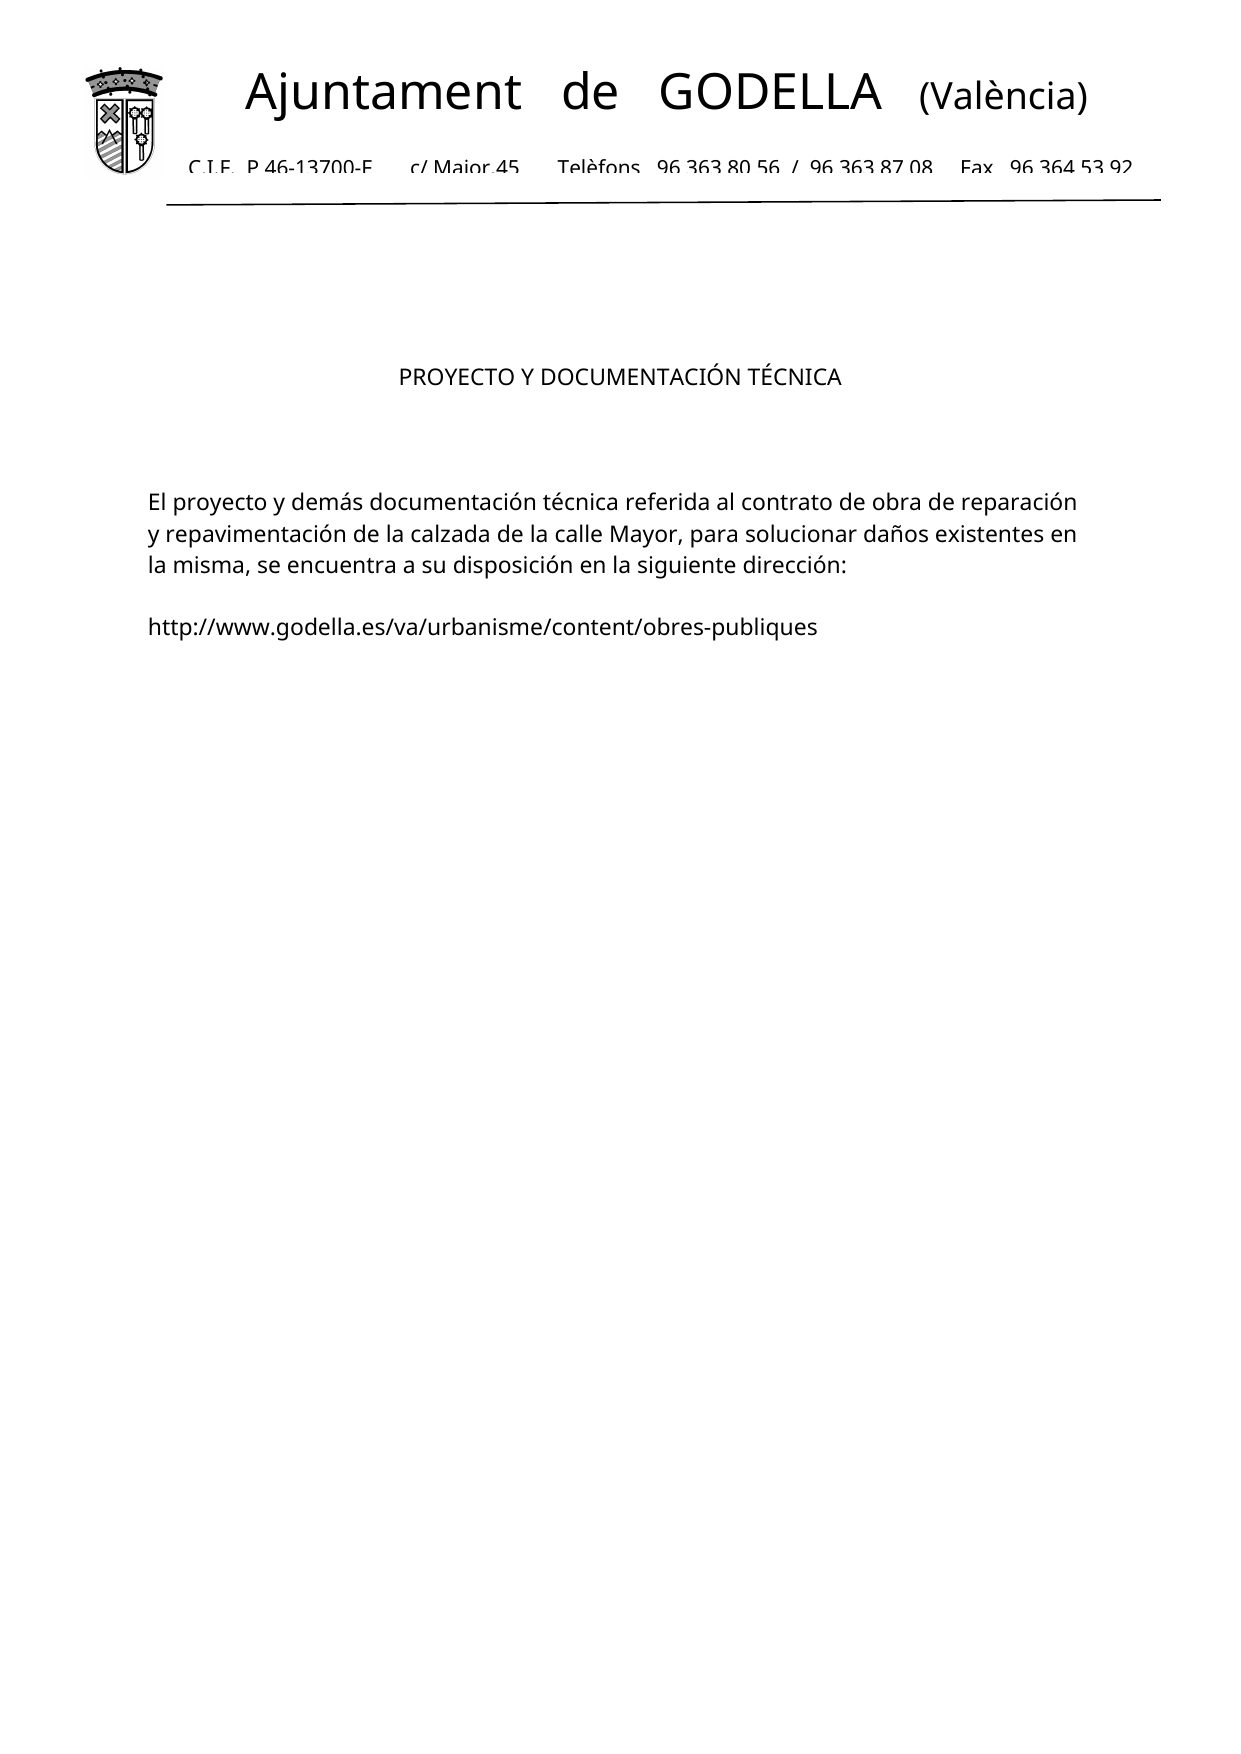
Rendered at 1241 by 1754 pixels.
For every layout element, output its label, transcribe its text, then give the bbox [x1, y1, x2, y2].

text PROYECTO Y DOCUMENTACIÓN TÉCNICA [148, 361, 1092, 392]
text http://www.godella.es/va/urbanisme/content/obres-publiques [148, 611, 1092, 642]
text El proyecto y demás documentación técnica referida al contrato de obra de reparación y repavimentación de la calzada de la calle Mayor, para solucionar daños existentes en la misma, se encuentra a su disposición en la siguiente dirección: [148, 486, 1092, 580]
